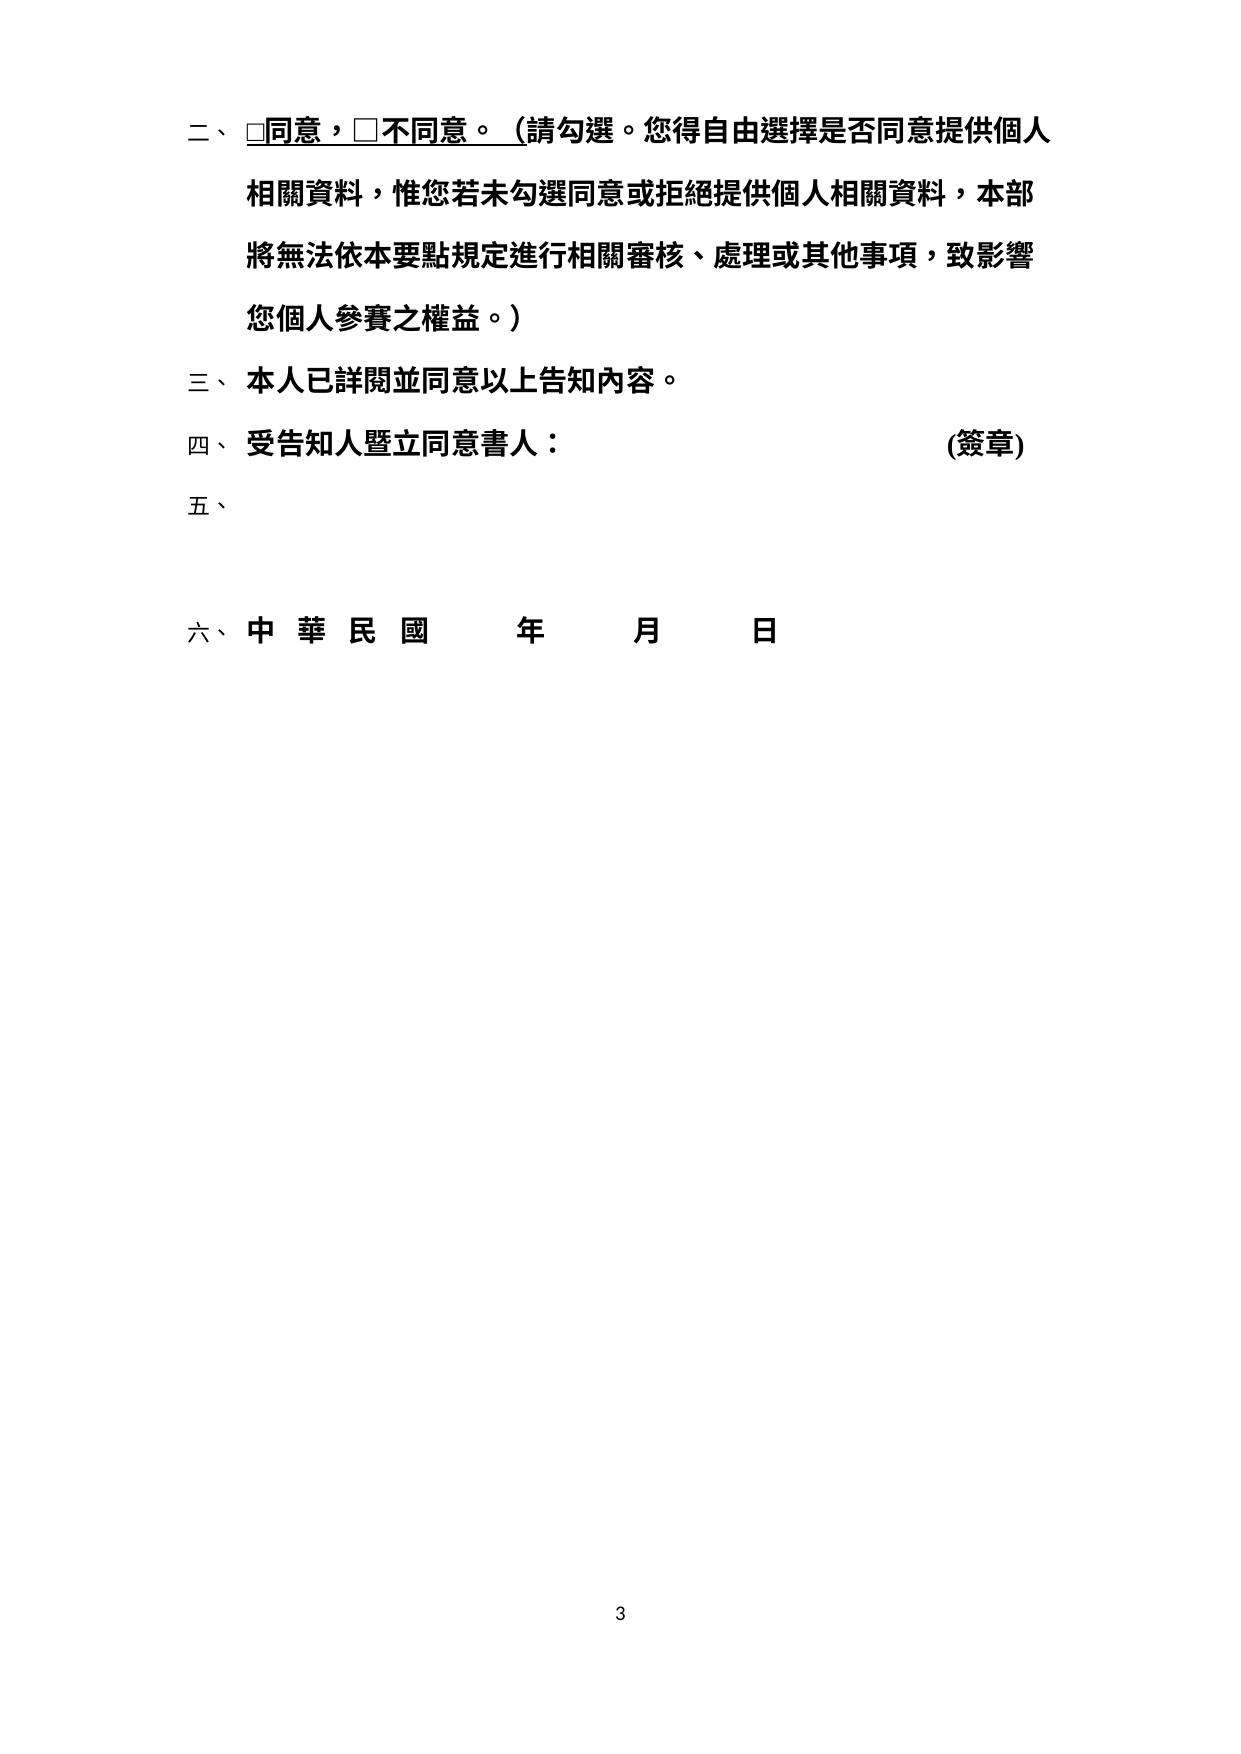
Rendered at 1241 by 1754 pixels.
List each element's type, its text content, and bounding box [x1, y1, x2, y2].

subtitle 中 華 民 國 年 月 日 [187, 587, 1053, 650]
subtitle □同意，□不同意。（請勾選。您得自由選擇是否同意提供個人相關資料，惟您若未勾選同意或拒絕提供個人相關資料，本部將無法依本要點規定進行相關審核、處理或其他事項，致影響您個人參賽之權益。） [187, 87, 1053, 337]
subtitle 本人已詳閱並同意以上告知內容。 [187, 337, 1053, 400]
subtitle 受告知人暨立同意書人： (簽章) [187, 400, 1053, 462]
